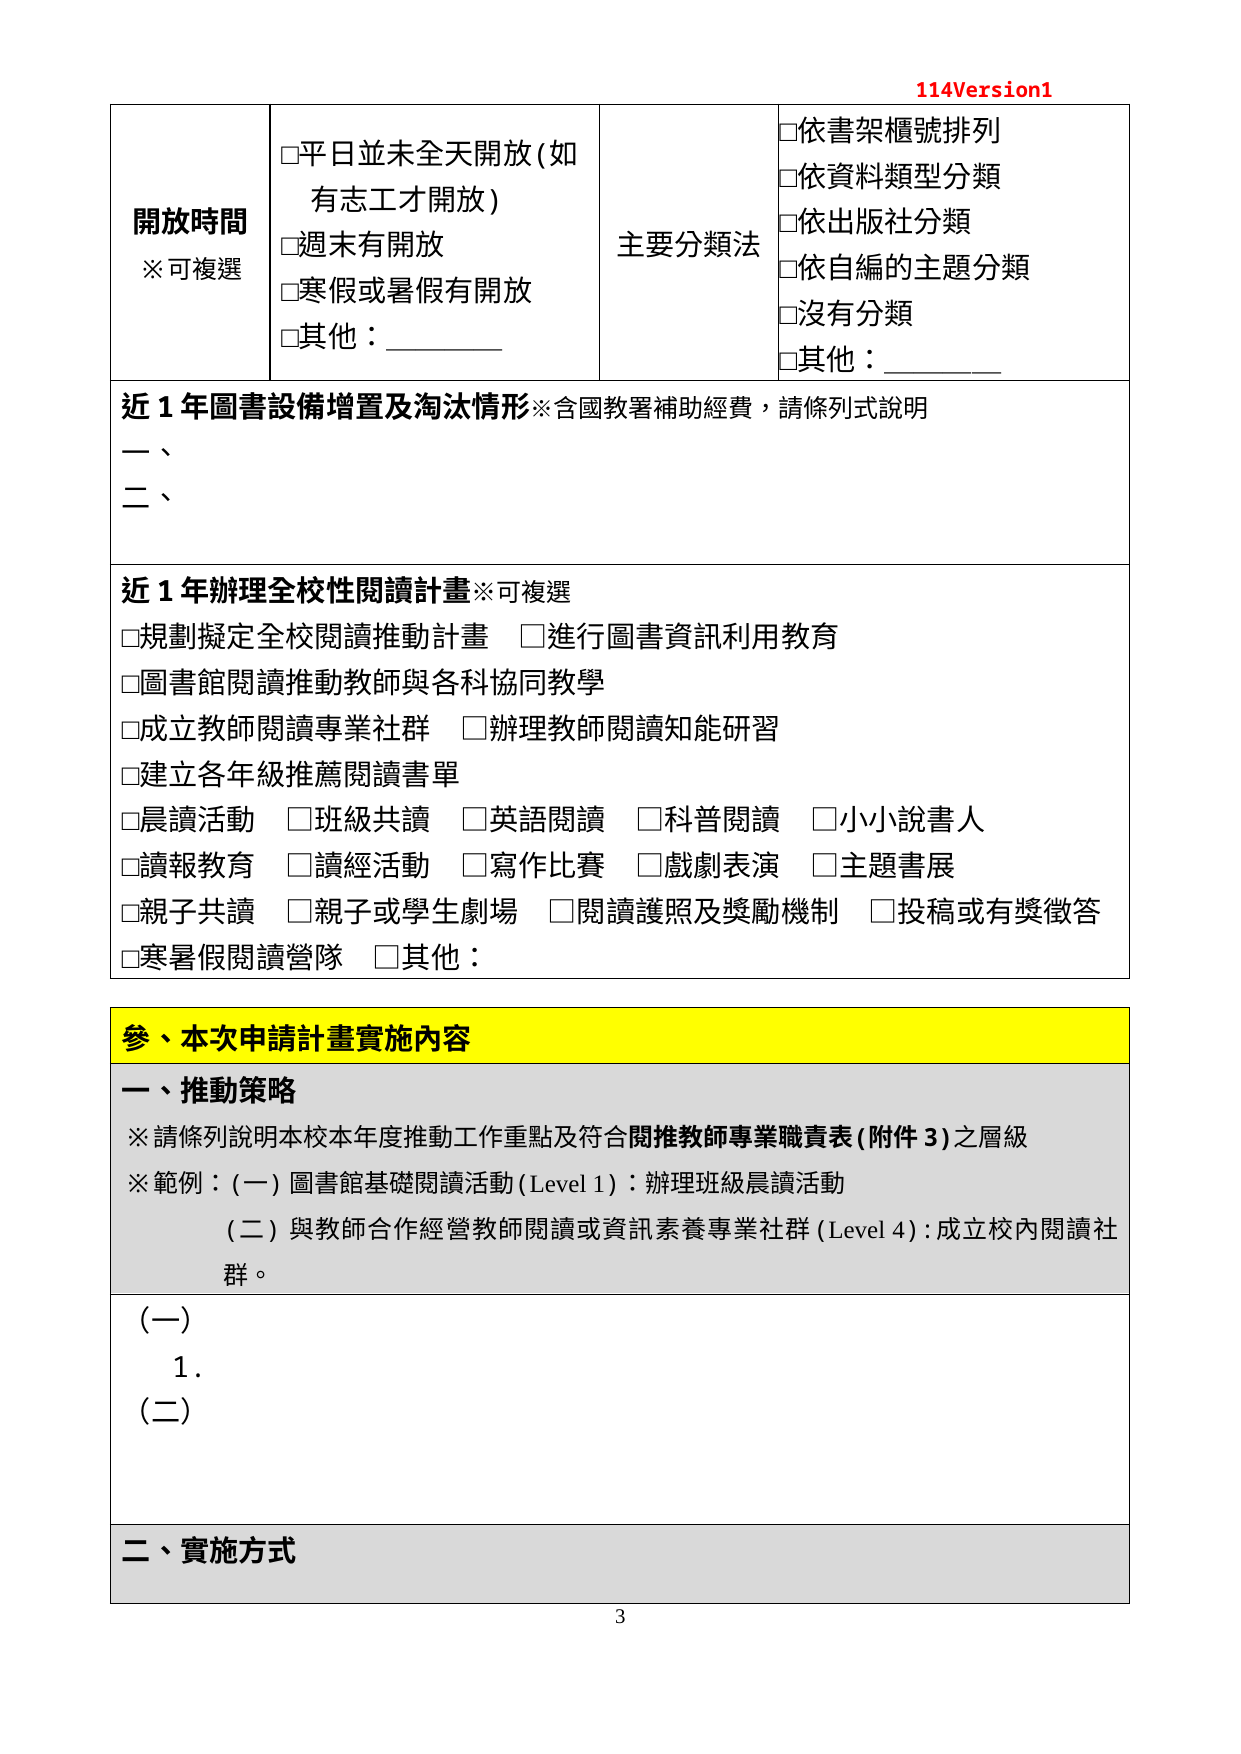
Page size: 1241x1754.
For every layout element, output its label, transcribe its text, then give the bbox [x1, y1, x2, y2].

table_cell 近1年圖書設備增置及淘汰情形※含國教署補助經費，請條列式說明 一、 二、 [111, 381, 1129, 564]
table_cell （一） 1. （二） [111, 1295, 1129, 1524]
table_cell □平日並未全天開放(如有志工才開放) □週末有開放 □寒假或暑假有開放 □其他：＿＿＿＿ [271, 105, 599, 379]
table_cell 圖書館之圖書主要分類法 [600, 105, 778, 379]
table_header 參、本次申請計畫實施內容 [111, 1008, 1129, 1063]
table_cell 開放時間 ※可複選 [111, 105, 269, 379]
table_cell 近1年辦理全校性閱讀計畫※可複選 □規劃擬定全校閱讀推動計畫 □進行圖書資訊利用教育 □圖書館閱讀推動教師與各科協同教學 □成立教師閱讀專業社群 □辦理教師閱讀知能研習 □建立各年級推薦閱讀書單 □晨讀活動 □班級共讀 □英語閱讀 □科普閱讀 □小小說書人 □讀報教育 □讀經活動 □寫作比賽 □戲劇表演 □主題書展 □親子共讀 □親子或學生劇場 □閱讀護照及獎勵機制 □投稿或有獎徵答 □寒暑假閱讀營隊 □其他： [111, 565, 1129, 977]
table_cell 二、實施方式 [111, 1525, 1129, 1603]
table_cell □依中文圖書分類法 □依書架櫃號排列 □依資料類型分類 □依出版社分類 □依自編的主題分類 □沒有分類 □其他：＿＿＿＿ [779, 105, 1129, 379]
table_cell 一、推動策略 ※請條列說明本校本年度推動工作重點及符合閱推教師專業職責表(附件3)之層級 ※範例：(一) 圖書館基礎閱讀活動(Level 1)：辦理班級晨讀活動 (二) 與教師合作經營教師閱讀或資訊素養專業社群(Level 4):成立校內閱讀社群。 [111, 1064, 1129, 1293]
